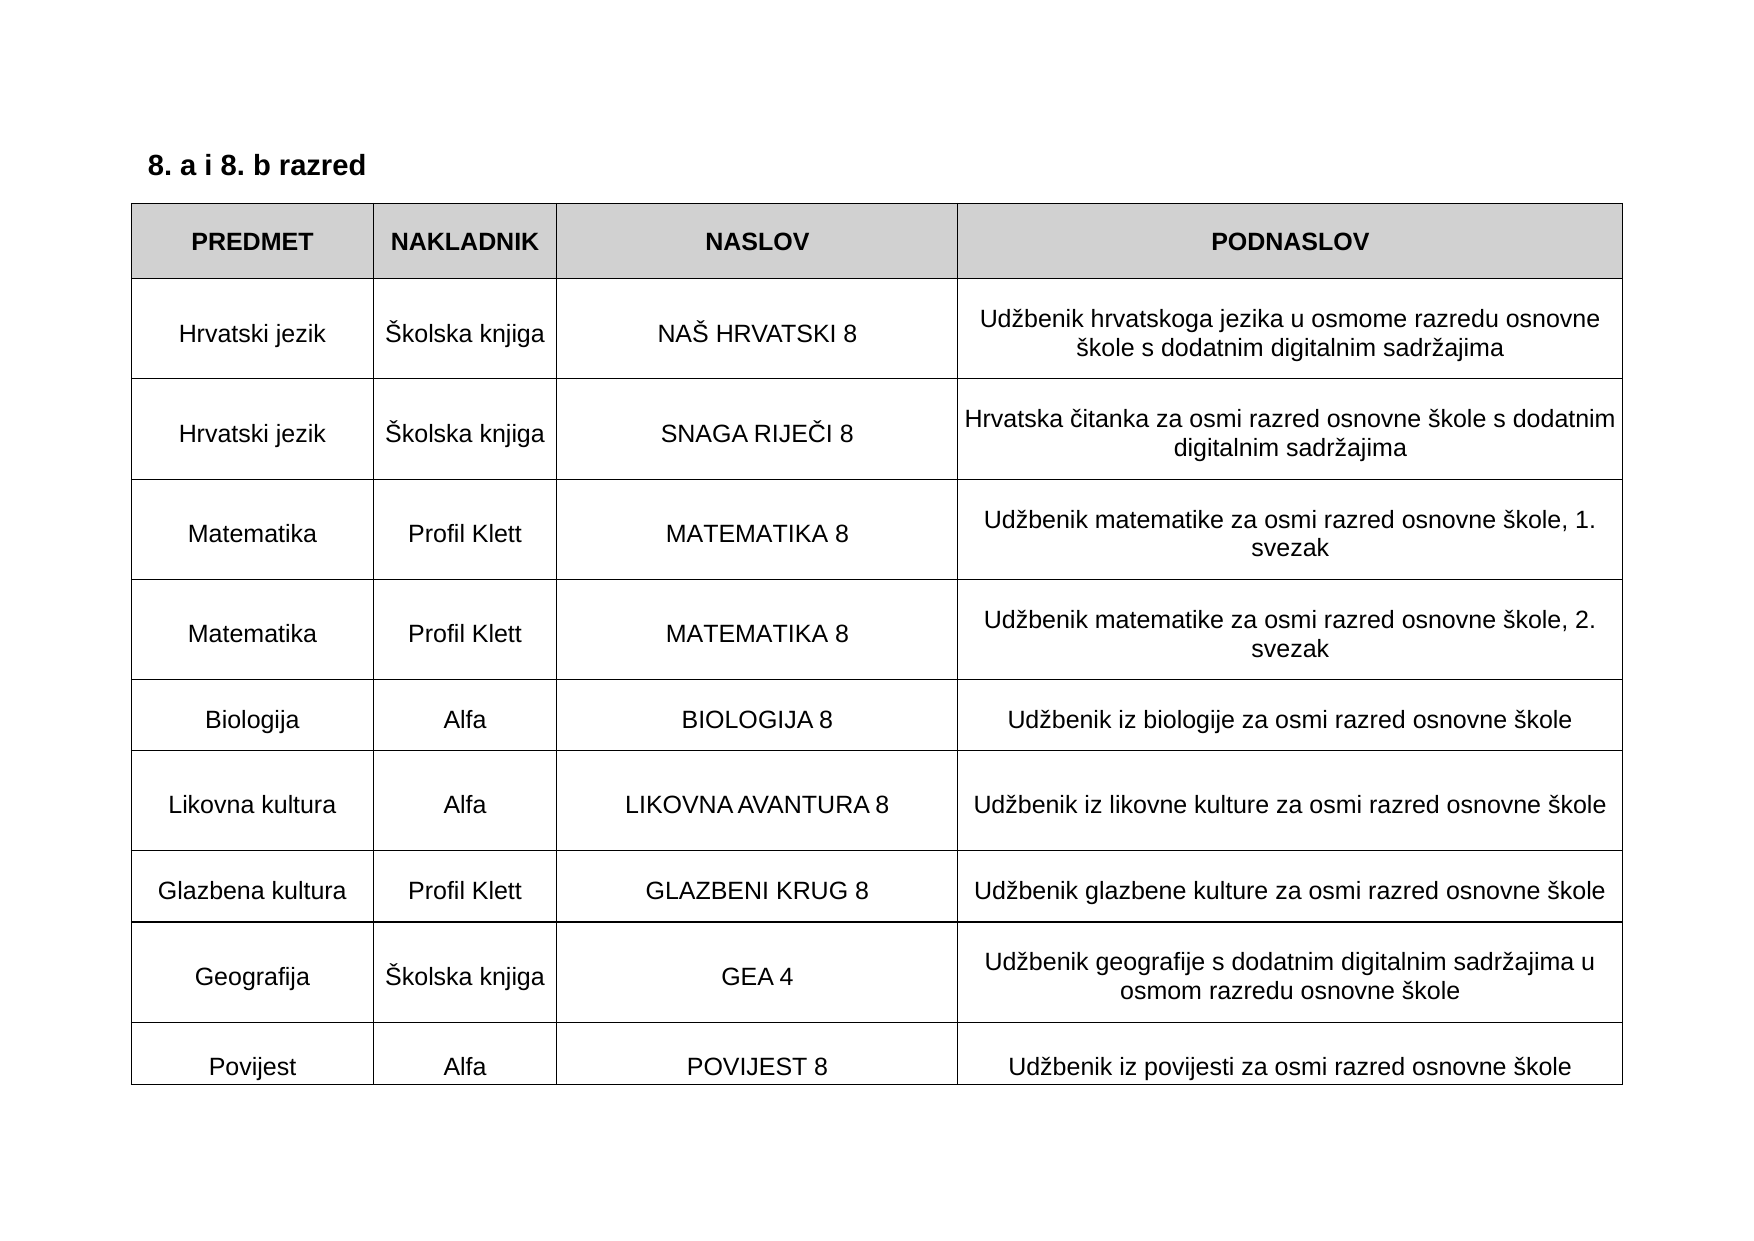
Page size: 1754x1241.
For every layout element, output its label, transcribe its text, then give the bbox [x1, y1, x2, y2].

table_cell Hrvatski jezik [132, 379, 373, 478]
table_cell NAŠ HRVATSKI 8 [557, 279, 957, 378]
table_cell Školska knjiga [374, 923, 556, 1022]
table_cell Udžbenik iz povijesti za osmi razred osnovne škole [958, 1023, 1622, 1084]
table_cell Profil Klett [374, 580, 556, 679]
table_cell Matematika [132, 480, 373, 579]
table_cell GLAZBENI KRUG 8 [557, 851, 957, 921]
table_cell POVIJEST 8 [557, 1023, 957, 1084]
table_cell Udžbenik hrvatskoga jezika u osmome razredu osnovne škole s dodatnim digitalnim sadržajima [958, 279, 1622, 378]
table_cell Biologija [132, 680, 373, 750]
table_cell Profil Klett [374, 851, 556, 921]
table_cell Profil Klett [374, 480, 556, 579]
table_cell Hrvatska čitanka za osmi razred osnovne škole s dodatnim digitalnim sadržajima [958, 379, 1622, 478]
table_cell Udžbenik geografije s dodatnim digitalnim sadržajima u osmom razredu osnovne škole [958, 923, 1622, 1022]
table_cell Udžbenik matematike za osmi razred osnovne škole, 1. svezak [958, 480, 1622, 579]
table_cell Udžbenik glazbene kulture za osmi razred osnovne škole [958, 851, 1622, 921]
table_cell Matematika [132, 580, 373, 679]
table_cell BIOLOGIJA 8 [557, 680, 957, 750]
text 8. a i 8. b razred [148, 148, 1606, 181]
table_cell Alfa [374, 751, 556, 850]
table_cell MATEMATIKA 8 [557, 580, 957, 679]
table_cell Geografija [132, 923, 373, 1022]
table_cell GEA 4 [557, 923, 957, 1022]
table_cell MATEMATIKA 8 [557, 480, 957, 579]
table_cell Udžbenik iz likovne kulture za osmi razred osnovne škole [958, 751, 1622, 850]
table_cell Hrvatski jezik [132, 279, 373, 378]
table_cell Likovna kultura [132, 751, 373, 850]
table_header NAKLADNIK [374, 204, 556, 278]
table_cell Glazbena kultura [132, 851, 373, 921]
table_cell Udžbenik iz biologije za osmi razred osnovne škole [958, 680, 1622, 750]
table_cell Školska knjiga [374, 379, 556, 478]
table_cell Alfa [374, 680, 556, 750]
table_cell LIKOVNA AVANTURA 8 [557, 751, 957, 850]
table_cell SNAGA RIJEČI 8 [557, 379, 957, 478]
table_cell Udžbenik matematike za osmi razred osnovne škole, 2. svezak [958, 580, 1622, 679]
table_header NASLOV [557, 204, 957, 278]
table_cell Povijest [132, 1023, 373, 1084]
table_cell Školska knjiga [374, 279, 556, 378]
table_header PREDMET [132, 204, 373, 278]
table_header PODNASLOV [958, 204, 1622, 278]
table_cell Alfa [374, 1023, 556, 1084]
